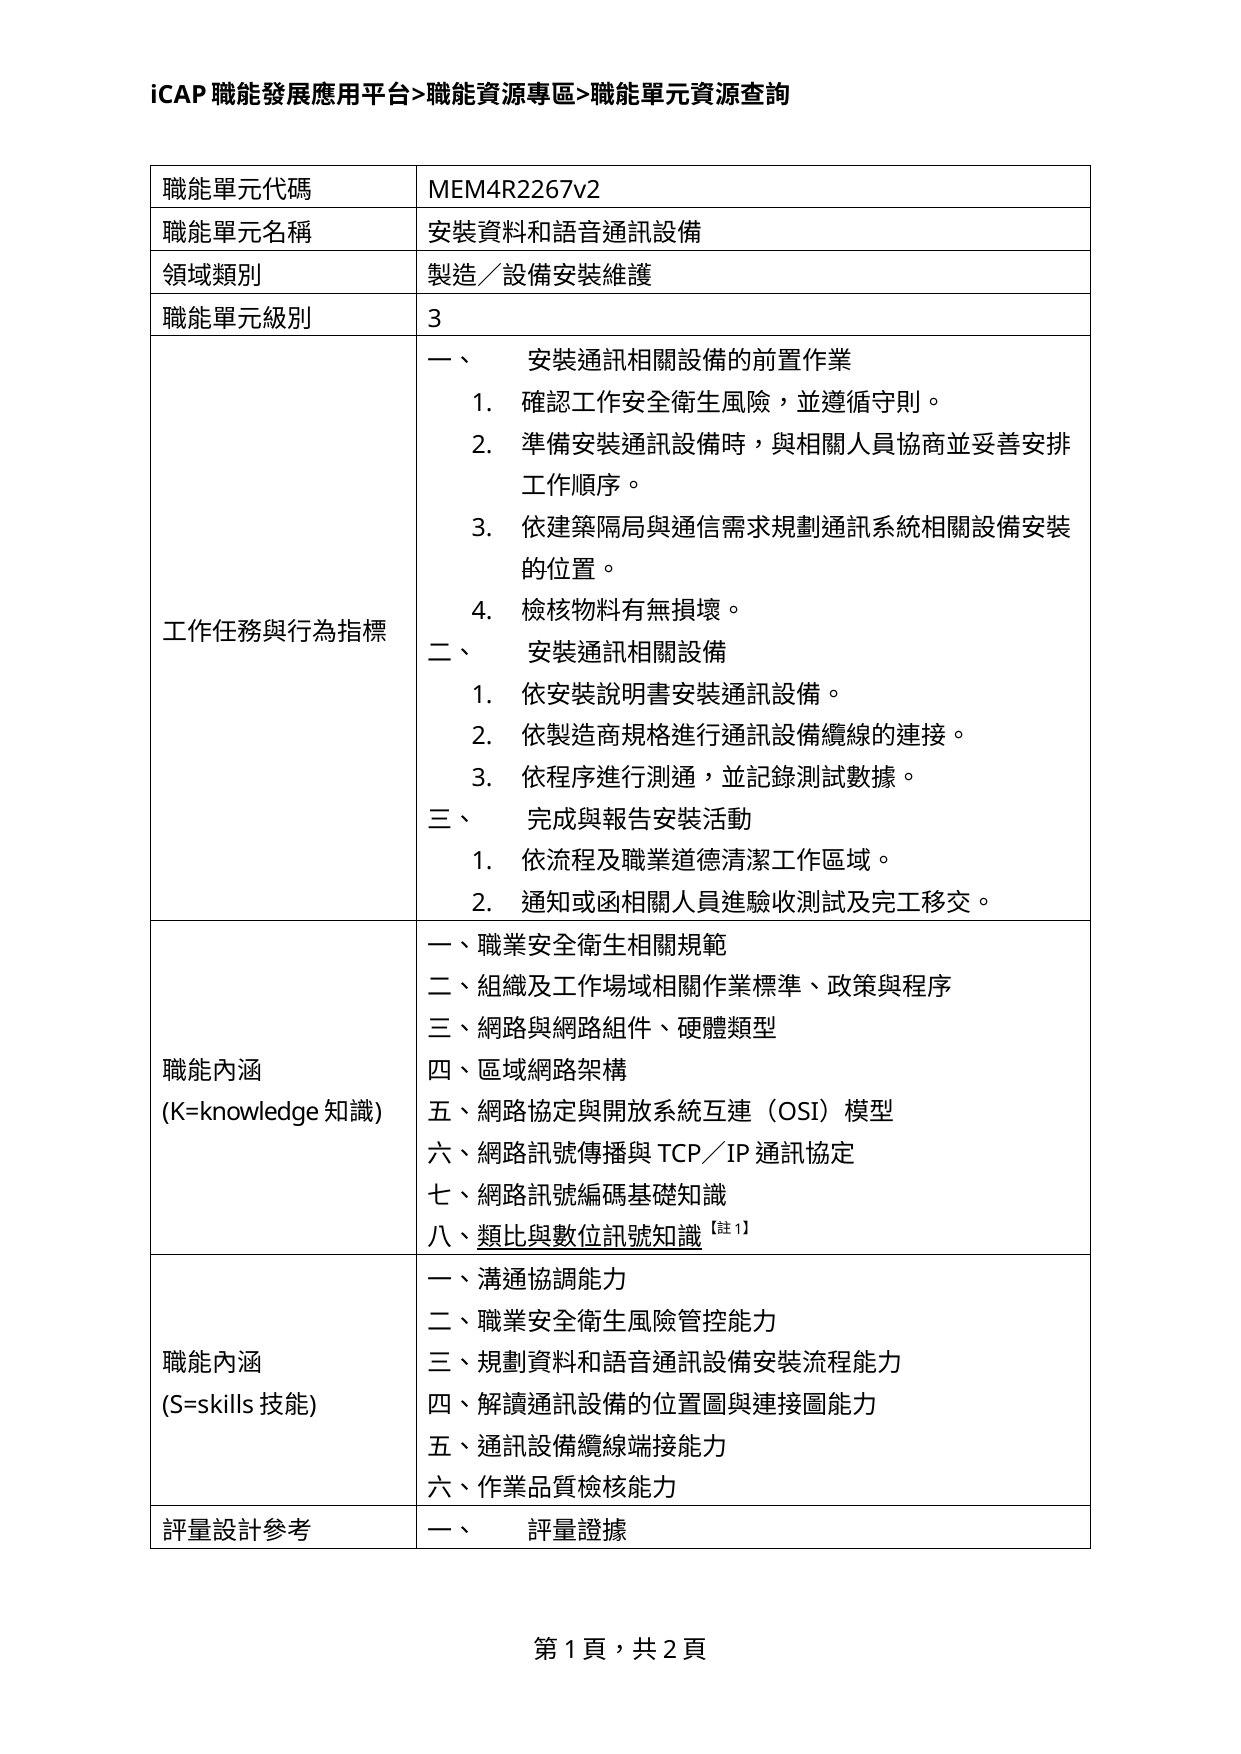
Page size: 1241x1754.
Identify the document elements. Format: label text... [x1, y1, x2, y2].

table_cell 評量證據 能解讀通訊設備的位置圖與連接圖。 能準確地放置與固定通訊設備。 能維護防火牆完整性。 能依規定連接通訊設備。 能正確完成相關文件。 處理意外事件時，能運用所需知識與技能提供適當解決方案。 評量情境與資源 取得職業安全衛生的政策、工作程序與說明。 適合的工作環境、設施、設備與材料，以利進行相關要求作業。 評量情境須儘量符合實務工作現場環境。 評量方法 評量者提供模擬情境，評估受評者對相關圖面之識圖能力。 評量者提供模擬情境，評估受評者對資料與語音通訊設備安裝與連接能力。 進行個案討論，評估受評者對防火牆完整性維持之理解。 以書面或口頭提問方式評估受評者對本單元職能內涵之了解。 評量者設計題庫，評估受評者對工作安全相關規範之了解。 [417, 1506, 1090, 1548]
table_header MEM4R2267v2 [417, 166, 1090, 207]
table_cell 3 [417, 294, 1090, 335]
table_cell 安裝資料和語音通訊設備 [417, 208, 1090, 250]
table_cell 評量設計參考 [151, 1506, 416, 1548]
table_cell 職業安全衛生相關規範 組織及工作場域相關作業標準、政策與程序 網路與網路組件、硬體類型 區域網路架構 網路協定與開放系統互連（OSI）模型 網路訊號傳播與TCP／IP通訊協定 網路訊號編碼基礎知識 類比與數位訊號知識【註1】 [417, 921, 1090, 1254]
table_cell 職能內涵 (S=skills技能) [151, 1255, 416, 1505]
table_cell 職能單元名稱 [151, 208, 416, 250]
table_cell 職能單元級別 [151, 294, 416, 335]
table_cell 製造／設備安裝維護 [417, 251, 1090, 293]
table_header 職能單元代碼 [151, 166, 416, 207]
table_cell 領域類別 [151, 251, 416, 293]
table_cell 職能內涵 (K=knowledge知識) [151, 921, 416, 1254]
table_cell 安裝通訊相關設備的前置作業 確認工作安全衛生風險，並遵循守則。 準備安裝通訊設備時，與相關人員協商並妥善安排工作順序。 依建築隔局與通信需求規劃通訊系統相關設備安裝的位置。 檢核物料有無損壞。 安裝通訊相關設備 依安裝說明書安裝通訊設備。 依製造商規格進行通訊設備纜線的連接。 依程序進行測通，並記錄測試數據。 完成與報告安裝活動 依流程及職業道德清潔工作區域。 通知或函相關人員進驗收測試及完工移交。 [417, 336, 1090, 920]
table_cell 溝通協調能力 職業安全衛生風險管控能力 規劃資料和語音通訊設備安裝流程能力 解讀通訊設備的位置圖與連接圖能力 通訊設備纜線端接能力 作業品質檢核能力 [417, 1255, 1090, 1505]
table_cell 工作任務與行為指標 [151, 336, 416, 920]
